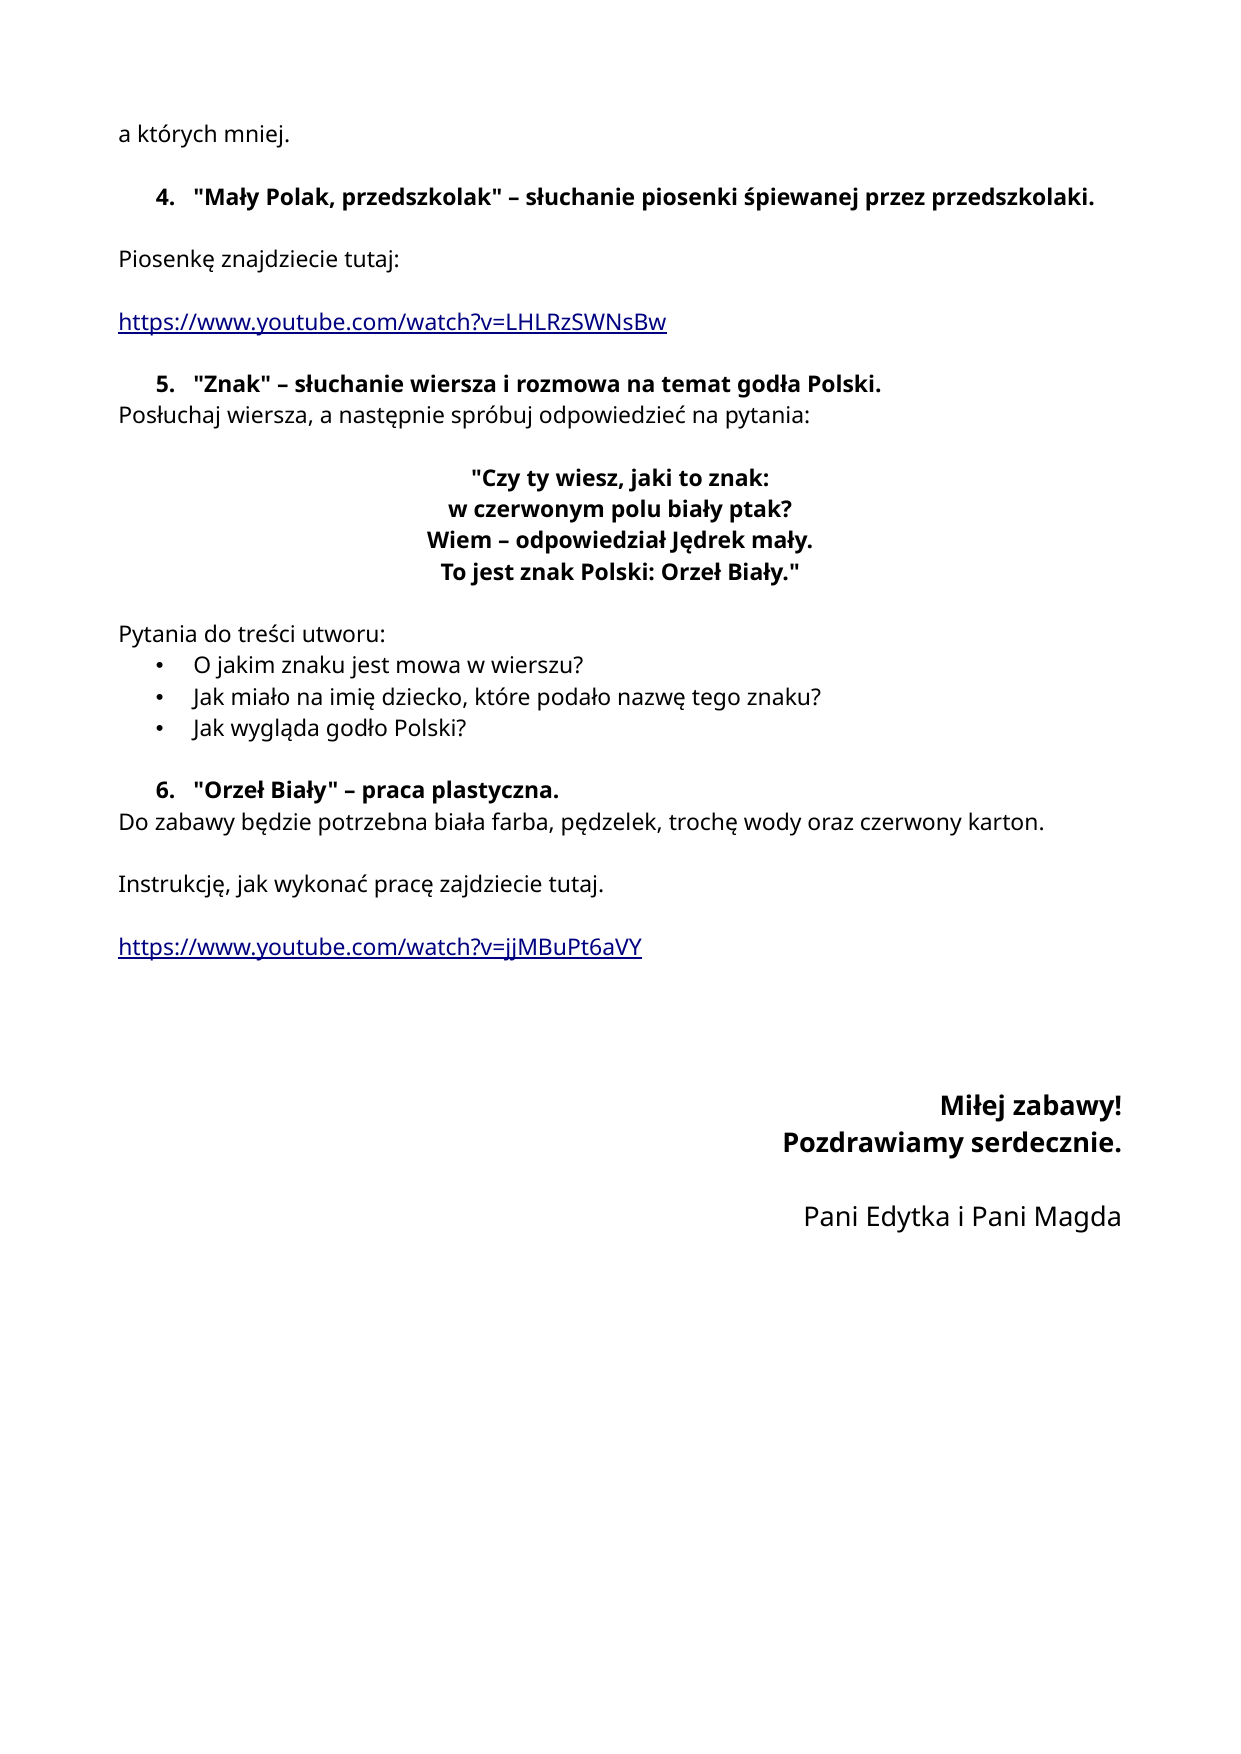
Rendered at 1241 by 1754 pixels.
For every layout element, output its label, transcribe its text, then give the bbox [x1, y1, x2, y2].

text Do zabawy będzie potrzebna biała farba, pędzelek, trochę wody oraz czerwony karton. [118, 806, 1122, 837]
text Miłej zabawy! [118, 1087, 1122, 1124]
list "Znak" – słuchanie wiersza i rozmowa na temat godła Polski. [156, 368, 1122, 399]
list "Orzeł Biały" – praca plastyczna. [156, 774, 1122, 806]
text Instrukcję, jak wykonać pracę zajdziecie tutaj. [118, 868, 1122, 899]
text "Czy ty wiesz, jaki to znak: [118, 462, 1122, 493]
text Pani Edytka i Pani Magda [118, 1197, 1122, 1234]
text https://www.youtube.com/watch?v=LHLRzSWNsBw [118, 306, 1122, 337]
text To jest znak Polski: Orzeł Biały." [118, 556, 1122, 587]
list O jakim znaku jest mowa w wierszu? [156, 649, 1122, 681]
text a których mniej. [118, 118, 1122, 149]
text Posłuchaj wiersza, a następnie spróbuj odpowiedzieć na pytania: [118, 399, 1122, 431]
list Jak wygląda godło Polski? [156, 712, 1122, 743]
list Jak miało na imię dziecko, które podało nazwę tego znaku? [156, 681, 1122, 712]
text https://www.youtube.com/watch?v=jjMBuPt6aVY [118, 931, 1122, 962]
text Pytania do treści utworu: [118, 618, 1122, 649]
text w czerwonym polu biały ptak? [118, 493, 1122, 524]
text Wiem – odpowiedział Jędrek mały. [118, 524, 1122, 556]
list "Mały Polak, przedszkolak" – słuchanie piosenki śpiewanej przez przedszkolaki. [156, 181, 1122, 212]
text Pozdrawiamy serdecznie. [118, 1124, 1122, 1161]
text Piosenkę znajdziecie tutaj: [118, 243, 1122, 274]
